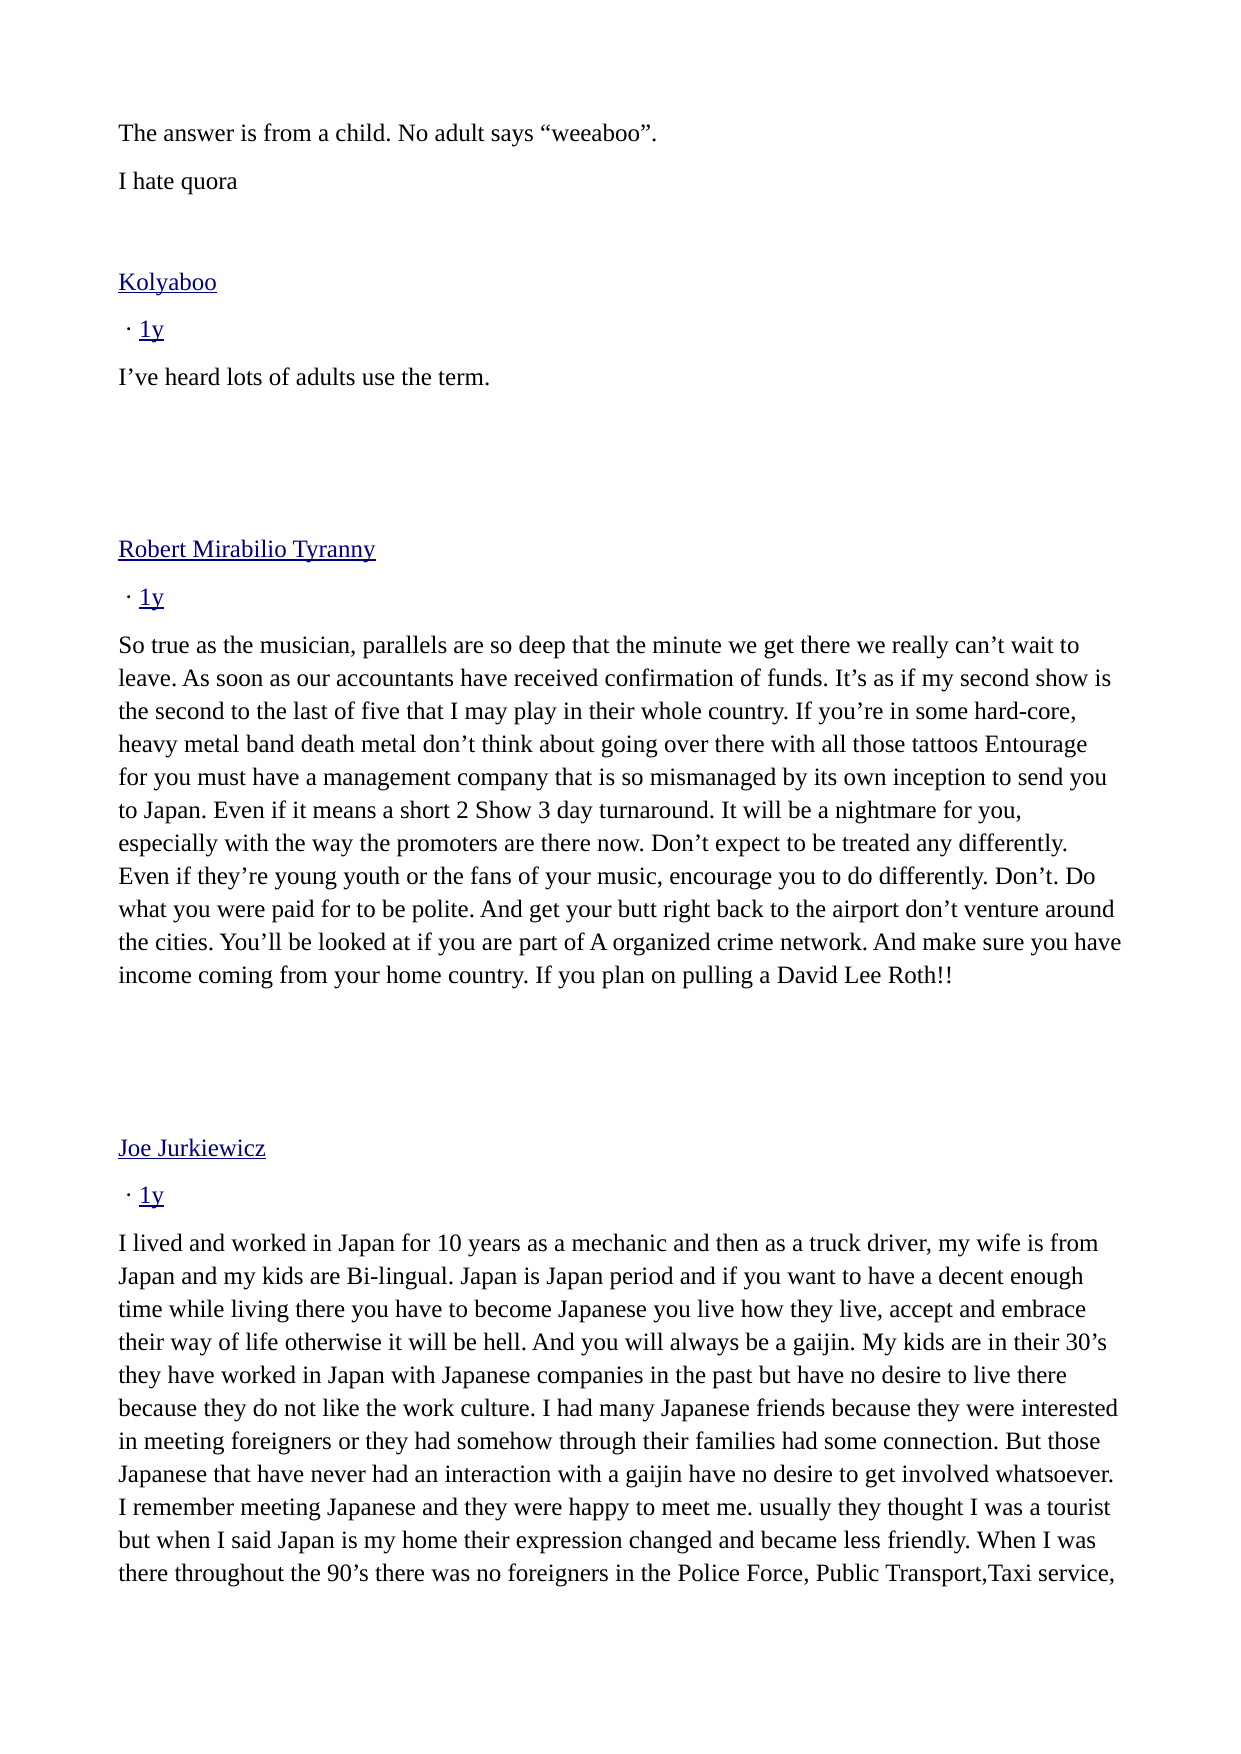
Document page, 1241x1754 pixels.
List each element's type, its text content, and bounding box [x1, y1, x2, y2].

text So true as the musician, parallels are so deep that the minute we get there we really can’t wait to leave. As soon as our accountants have received confirmation of funds. It’s as if my second show is the second to the last of five that I may play in their whole country. If you’re in some hard-core, heavy metal band death metal don’t think about going over there with all those tattoos Entourage for you must have a management company that is so mismanaged by its own inception to send you to Japan. Even if it means a short 2 Show 3 day turnaround. It will be a nightmare for you, especially with the way the promoters are there now. Don’t expect to be treated any differently. Even if they’re young youth or the fans of your music, encourage you to do differently. Don’t. Do what you were paid for to be polite. And get your butt right back to the airport don’t venture around the cities. You’ll be looked at if you are part of A organized crime network. And make sure you have income coming from your home country. If you plan on pulling a David Lee Roth!! [118, 630, 1122, 989]
text · 1y [118, 582, 1122, 611]
text I lived and worked in Japan for 10 years as a mechanic and then as a truck driver, my wife is from Japan and my kids are Bi-lingual. Japan is Japan period and if you want to have a decent enough time while living there you have to become Japanese you live how they live, accept and embrace their way of life otherwise it will be hell. And you will always be a gaijin. My kids are in their 30’s they have worked in Japan with Japanese companies in the past but have no desire to live there because they do not like the work culture. I had many Japanese friends because they were interested in meeting foreigners or they had somehow through their families had some connection. But those Japanese that have never had an interaction with a gaijin have no desire to get involved whatsoever. I remember meeting Japanese and they were happy to meet me. usually they thought I was a tourist but when I said Japan is my home their expression changed and became less friendly. When I was there throughout the 90’s there was no foreigners in the Police Force, Public Transport,Taxi service, [118, 1228, 1122, 1587]
text · 1y [118, 314, 1122, 343]
text Robert Mirabilio Tyranny [118, 534, 1122, 563]
text I’ve heard lots of adults use the term. [118, 362, 1122, 391]
text Kolyaboo [118, 267, 1122, 295]
text The answer is from a child. No adult says “weeaboo”. [118, 118, 1122, 147]
text · 1y [118, 1180, 1122, 1209]
text I hate quora [118, 166, 1122, 194]
text Joe Jurkiewicz [118, 1133, 1122, 1162]
